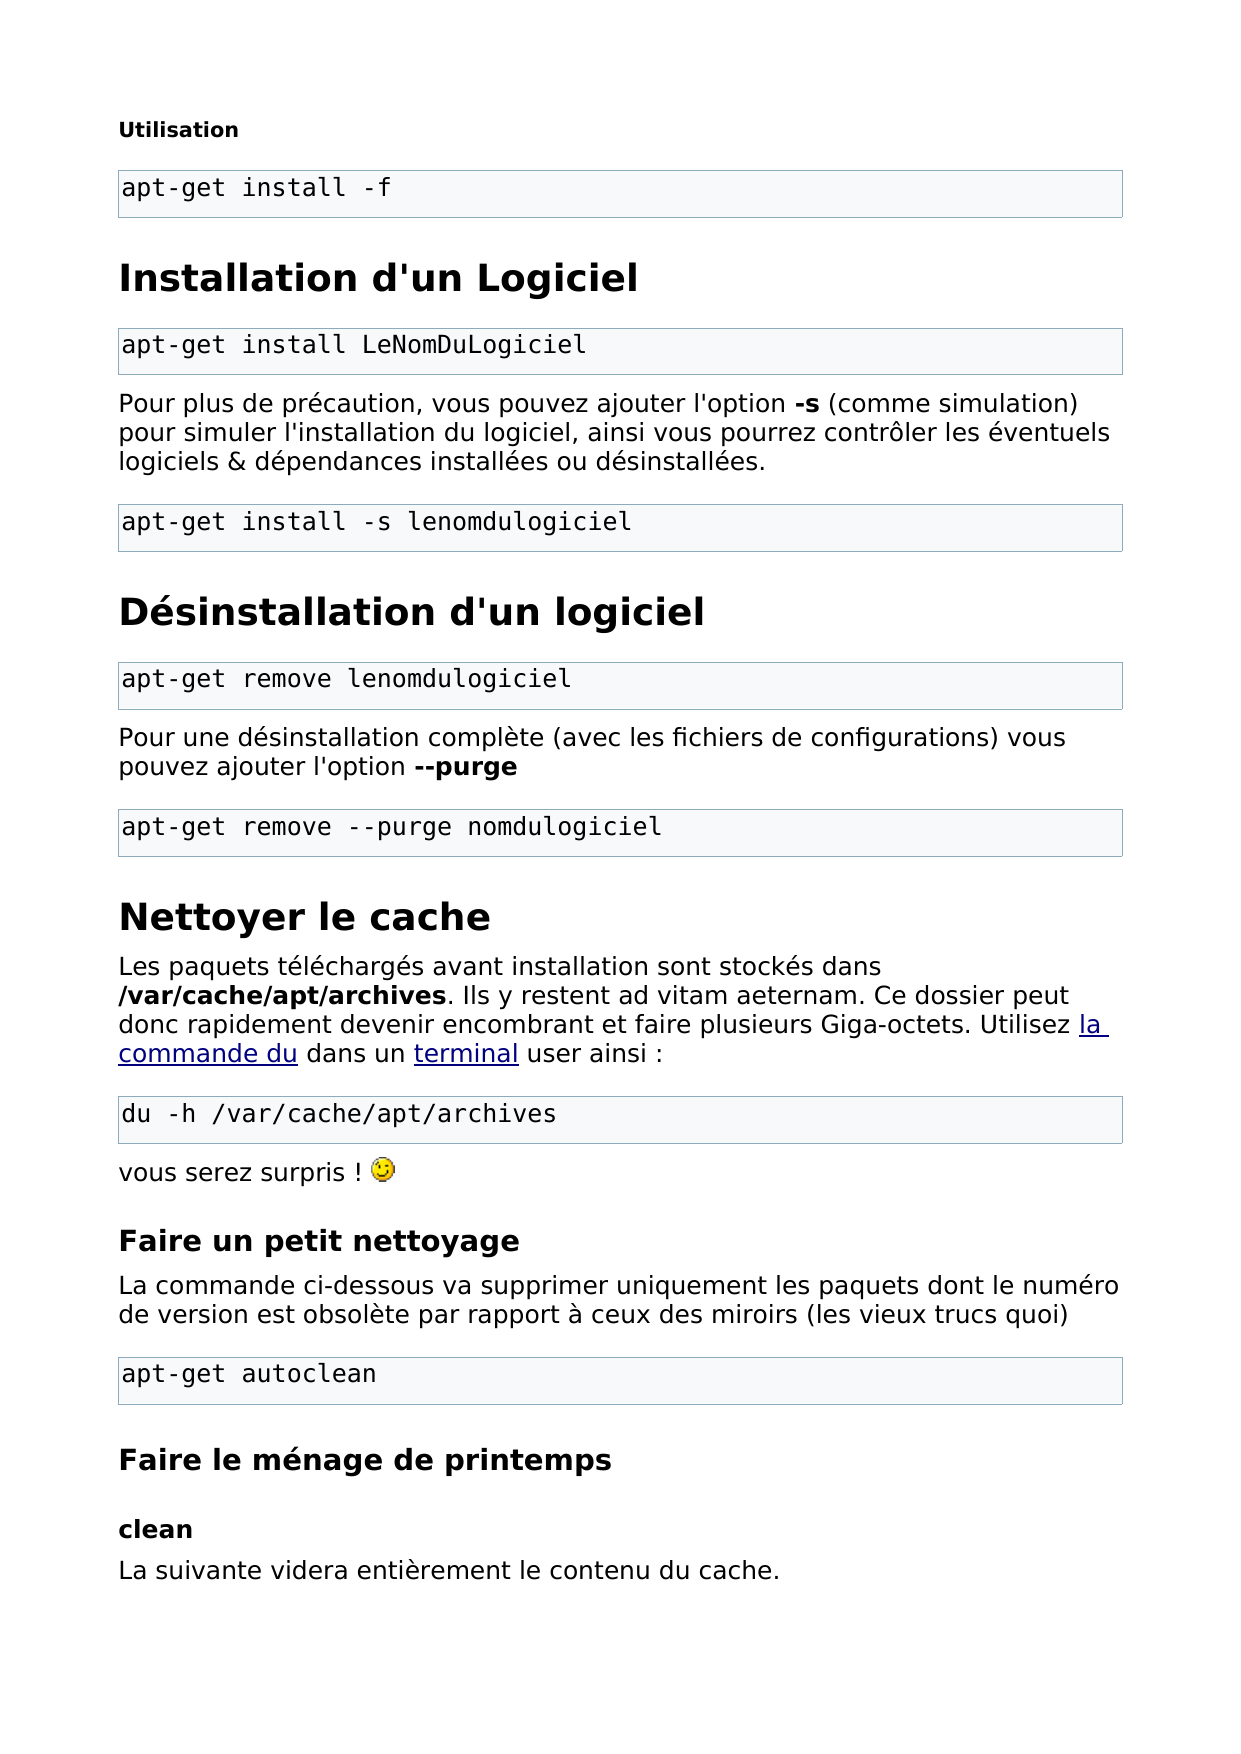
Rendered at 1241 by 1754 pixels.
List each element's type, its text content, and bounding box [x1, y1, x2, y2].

text Pour une désinstallation complète (avec les fichiers de configurations) vous pouvez ajouter l'option --purge [118, 723, 1122, 782]
subtitle Utilisation [118, 118, 1122, 142]
text Les paquets téléchargés avant installation sont stockés dans /var/cache/apt/archives. Ils y restent ad vitam aeternam. Ce dossier peut donc rapidement devenir encombrant et faire plusieurs Giga-octets. Utilisez la commande du dans un terminal user ainsi : [118, 952, 1122, 1069]
subtitle Installation d'un Logiciel [118, 256, 1122, 300]
table_header apt-get install LeNomDuLogiciel [119, 329, 1122, 374]
subtitle Faire le ménage de printemps [118, 1443, 1122, 1477]
table_header apt-get remove lenomdulogiciel [119, 663, 1122, 708]
subtitle Nettoyer le cache [118, 896, 1122, 939]
table_header apt-get remove --purge nomdulogiciel [119, 810, 1122, 856]
picture [371, 1157, 395, 1182]
subtitle Désinstallation d'un logiciel [118, 591, 1122, 634]
text vous serez surpris ! [118, 1158, 1122, 1187]
subtitle Faire un petit nettoyage [118, 1224, 1122, 1258]
table_header apt-get install -s lenomdulogiciel [119, 505, 1122, 551]
subtitle clean [118, 1515, 1122, 1544]
text La commande ci-dessous va supprimer uniquement les paquets dont le numéro de version est obsolète par rapport à ceux des miroirs (les vieux trucs quoi) [118, 1271, 1122, 1329]
text La suivante videra entièrement le contenu du cache. [118, 1557, 1122, 1586]
table_header du -h /var/cache/apt/archives [119, 1097, 1122, 1143]
text Pour plus de précaution, vous pouvez ajouter l'option -s (comme simulation) pour simuler l'installation du logiciel, ainsi vous pourrez contrôler les éventuels logiciels & dépendances installées ou désinstallées. [118, 389, 1122, 477]
table_header apt-get install -f [119, 171, 1122, 217]
table_header apt-get autoclean [119, 1358, 1122, 1403]
